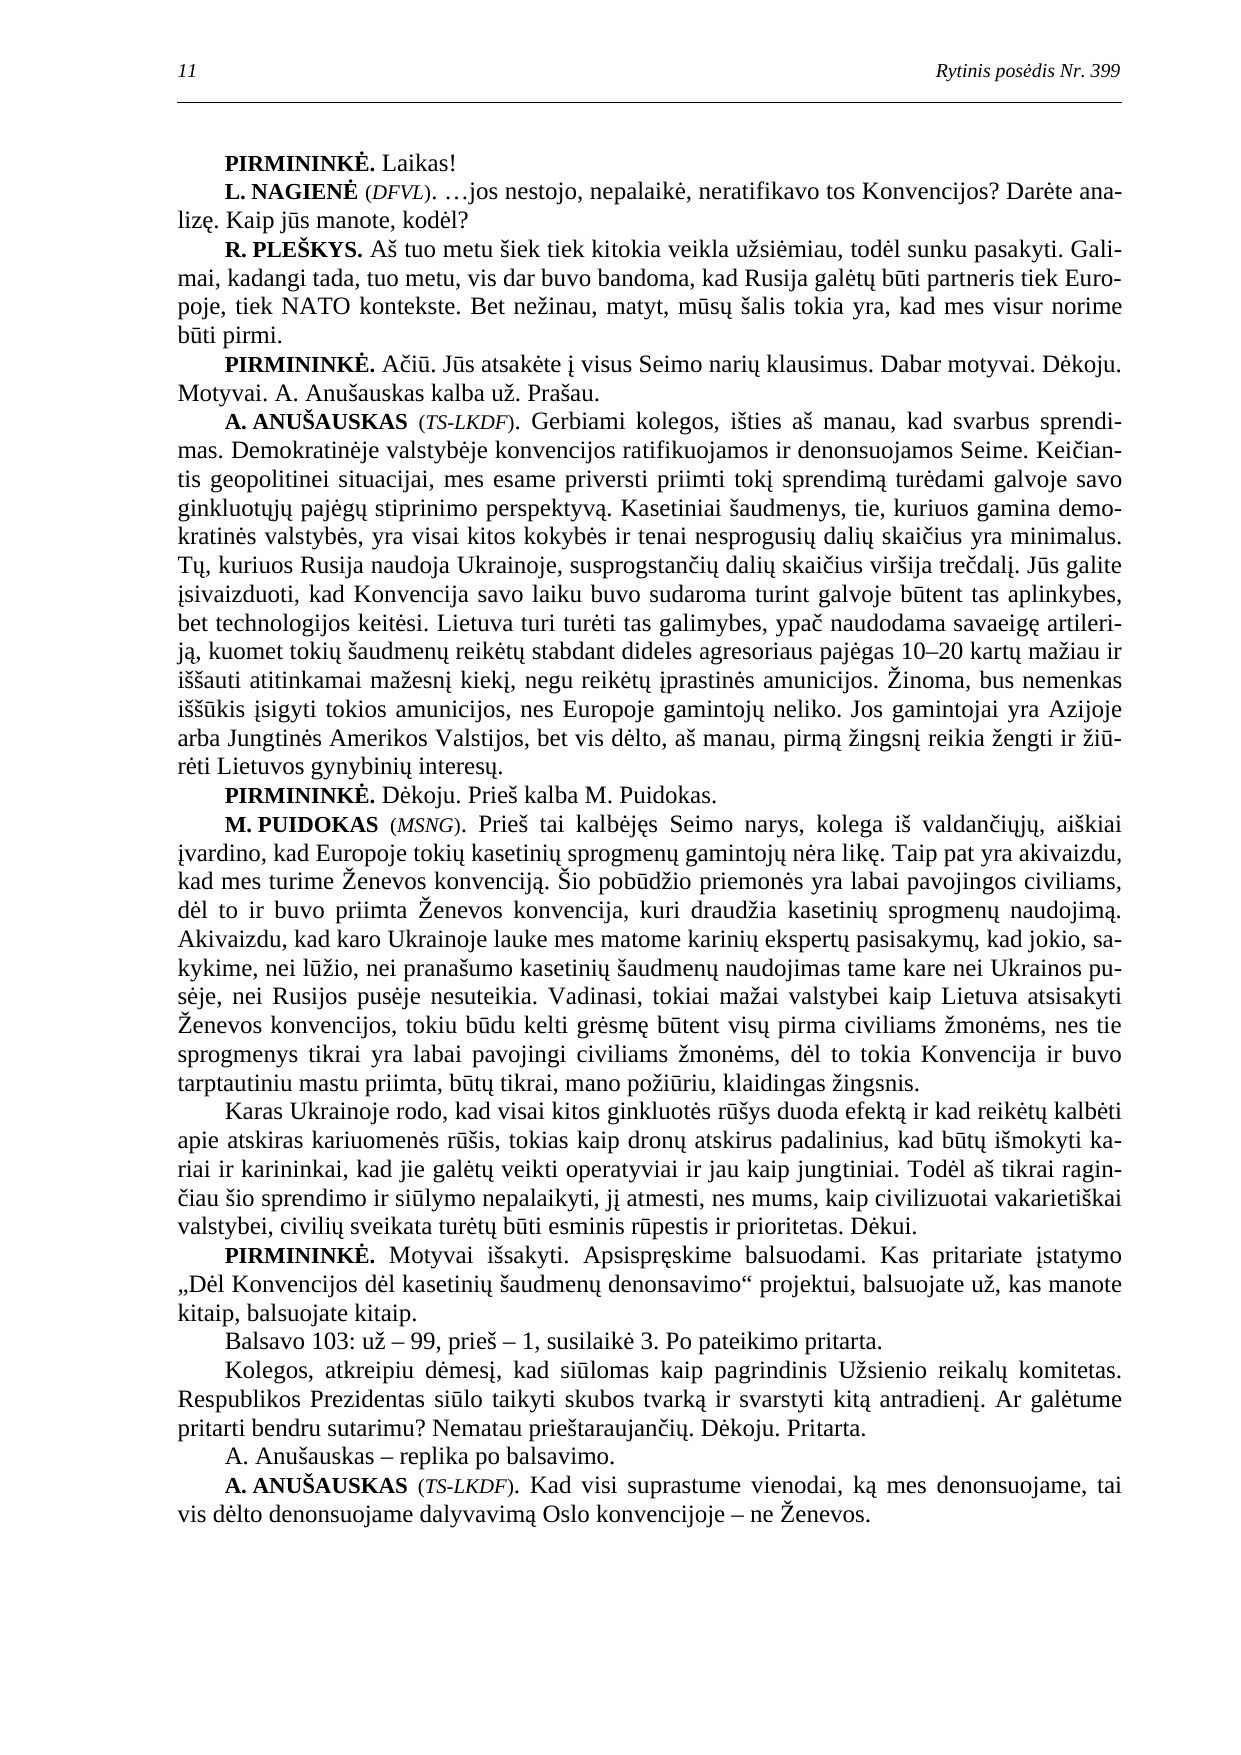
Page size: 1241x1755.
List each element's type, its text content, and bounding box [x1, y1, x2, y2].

text A. ANUŠAUSKAS (TS-LKDF). Ger­bia­mi ko­le­gos, iš­ties aš ma­nau, kad svar­bus spren­di­mas. De­mo­kra­tinėje vals­ty­bė­je kon­ven­ci­jos ra­ti­fi­kuo­ja­mos ir de­non­suo­ja­mos Sei­me. Kei­čian­tis ge­o­po­li­ti­nei si­tu­a­ci­jai, mes esa­me pri­vers­ti pri­im­ti to­kį spren­di­mą tu­rė­da­mi gal­vo­je sa­vo gin­kluo­tų­jų pa­jė­gų stip­ri­ni­mo per­spek­ty­vą. Ka­se­ti­niai šaud­me­nys, tie, ku­riuos ga­mi­na de­mo­kra­tinės vals­ty­bės, yra vi­sai ki­tos ko­ky­bės ir te­nai ne­spro­gu­sių da­lių skai­čius yra mi­ni­ma­lus. Tų, ku­riuos Ru­si­ja nau­do­ja Uk­rai­no­je, su­sprogs­tan­čių da­lių skai­čius vir­ši­ja treč­da­lį. Jūs ga­li­te įsi­vaiz­duo­ti, kad Kon­ven­ci­ja sa­vo lai­ku bu­vo su­da­ro­ma tu­rint gal­vo­je bū­tent tas ap­lin­ky­bes, bet tech­no­lo­gi­jos kei­tė­si. Lie­tu­va tu­ri tu­rė­ti tas ga­li­my­bes, ypač nau­do­da­ma sa­va­ei­gę ar­ti­le­ri­ją, kuo­met to­kių šaud­me­nų rei­kė­tų stab­dant di­de­les ag­re­so­riaus pa­jė­gas 10–20 kar­tų ma­žiau ir iš­šau­ti ati­tin­ka­mai ma­žes­nį kie­kį, ne­gu rei­kė­tų įpras­ti­nės amu­ni­ci­jos. Ži­no­ma, bus ne­men­kas iš­šū­kis įsi­gy­ti to­kios amu­ni­ci­jos, nes Eu­ro­po­je ga­min­to­jų ne­li­ko. Jos ga­min­to­jai yra Azi­jo­je ar­ba Jung­ti­nės Ame­ri­kos Vals­ti­jos, bet vis dėl­to, aš ma­nau, pir­mą žings­nį rei­kia ženg­ti ir žiū­rė­ti Lie­tu­vos gy­ny­bi­nių in­te­re­sų. [177, 406, 1122, 780]
text Ka­ras Uk­rai­no­je ro­do, kad vi­sai ki­tos gin­kluo­tės rū­šys duo­da efek­tą ir kad rei­kė­tų kal­bė­ti apie at­ski­ras ka­riuo­me­nės rū­šis, to­kias kaip dro­nų at­ski­rus pa­da­li­nius, kad bū­tų iš­mo­ky­ti ka­riai ir ka­ri­nin­kai, kad jie ga­lė­tų veik­ti ope­ra­ty­viai ir jau kaip jung­ti­niai. To­dėl aš tik­rai ra­gin­čiau šio spren­di­mo ir siū­ly­mo ne­pa­lai­ky­ti, jį at­mes­ti, nes mums, kaip ci­vi­li­zuo­tai va­ka­rie­tiš­kai vals­ty­bei, ci­vi­lių svei­ka­ta tu­rė­tų bū­ti es­mi­nis rū­pes­tis ir pri­ori­te­tas. Dė­kui. [177, 1096, 1122, 1240]
text PIRMININKĖ. Dė­ko­ju. Prieš kal­ba M. Pui­do­kas. [177, 780, 1122, 809]
text A. ANUŠAUSKAS (TS-LKDF). Kad vi­si su­pras­tu­me vie­no­dai, ką mes de­non­suo­ja­me, tai vis dėl­to de­non­suo­ja­me da­ly­va­vi­mą Os­lo kon­ven­ci­jo­je – ne Že­ne­vos. [177, 1470, 1122, 1528]
text PIRMININKĖ. Lai­kas! [177, 148, 1122, 176]
text L. NAGIENĖ (DFVL). …jos ne­sto­jo, ne­pa­lai­kė, ne­ratifikavo tos Kon­ven­ci­jos? Da­rė­te ana­li­zę. Kaip jūs ma­no­te, ko­dėl? [177, 176, 1122, 234]
text M. PUIDOKAS (MSNG). Prieš tai kal­bė­jęs Sei­mo na­rys, ko­le­ga iš val­dan­čių­jų, aiš­kiai įvar­di­no, kad Eu­ro­po­je to­kių ka­se­ti­nių sprog­me­nų ga­min­to­jų nė­ra li­kę. Taip pat yra aki­vaiz­du, kad mes tu­ri­me Že­ne­vos kon­ven­ci­ją. Šio po­bū­džio prie­mo­nės yra la­bai pa­vo­jin­gos ci­vi­liams, dėl to ir bu­vo pri­im­ta Že­ne­vos kon­ven­ci­ja, ku­ri drau­džia ka­se­ti­nių sprog­me­nų nau­do­ji­mą. Aki­vaiz­du, kad ka­ro Uk­rai­no­je lau­ke mes ma­to­me ka­ri­nių eks­per­tų pa­si­sa­ky­mų, kad jo­kio, sa­ky­ki­me, nei lū­žio, nei pra­na­šu­mo ka­se­ti­nių šaud­me­nų nau­do­ji­mas ta­me ka­re nei Uk­rai­nos pu­sė­je, nei Ru­si­jos pu­sė­je ne­su­tei­kia. Va­di­na­si, to­kiai ma­žai vals­ty­bei kaip Lie­tu­va at­si­sa­ky­ti Že­ne­vos kon­ven­ci­jos, to­kiu bū­du kel­ti grės­mę bū­tent vi­sų pir­ma ci­vi­liams žmo­nėms, nes tie sprog­me­nys tik­rai yra la­bai pa­vo­jin­gi ci­vi­liams žmo­nėms, dėl to to­kia Kon­ven­ci­ja ir bu­vo tarp­tau­ti­niu mas­tu pri­im­ta, bū­tų tik­rai, ma­no po­žiū­riu, klai­din­gas žings­nis. [177, 809, 1122, 1096]
text R. PLEŠKYS. Aš tuo me­tu šiek tiek ki­to­kia veik­la už­si­ė­miau, to­dėl sun­ku pa­sa­ky­ti. Ga­li­mai, ka­dan­gi ta­da, tuo me­tu, vis dar bu­vo ban­do­ma, kad Ru­si­ja ga­lė­tų bū­ti part­ne­ris tiek Eu­ro­po­je, tiek NATO kon­teks­te. Bet ne­ži­nau, ma­tyt, mū­sų ša­lis to­kia yra, kad mes vi­sur no­ri­me bū­ti pir­mi. [177, 234, 1122, 349]
text Ko­le­gos, at­krei­piu dė­me­sį, kad siū­lo­mas kaip pa­grin­di­nis Už­sie­nio rei­ka­lų ko­mi­te­tas. Res­pub­li­kos Pre­zi­den­tas siū­lo tai­ky­ti sku­bos tvar­ką ir svars­ty­ti ki­tą ant­ra­die­nį. Ar ga­lė­tu­me pri­tar­ti ben­dru su­ta­ri­mu? Ne­ma­tau prieš­ta­rau­jan­čių. Dė­ko­ju. Pri­tar­ta. [177, 1355, 1122, 1441]
text PIRMININKĖ. Mo­ty­vai iš­sa­ky­ti. Ap­si­spręs­ki­me bal­suo­da­mi. Kas pri­ta­ria­te įsta­ty­mo „Dėl Kon­ven­ci­jos dėl ka­se­ti­nių šaud­me­nų de­non­sa­vi­mo“ pro­jek­tui, bal­suo­ja­te už, kas ma­no­te ki­taip, bal­suo­ja­te ki­taip. [177, 1240, 1122, 1326]
text Bal­sa­vo 103: už – 99, prieš – 1, su­si­lai­kė 3. Po pa­tei­ki­mo pri­tar­ta. [177, 1326, 1122, 1355]
text PIRMININKĖ. Ačiū. Jūs at­sa­kė­te į vi­sus Sei­mo na­rių klau­si­mus. Da­bar mo­ty­vai. Dė­ko­ju. Mo­ty­vai. A. Anu­šaus­kas kal­ba už. Pra­šau. [177, 349, 1122, 406]
text A. Anu­šaus­kas – re­pli­ka po bal­sa­vi­mo. [177, 1441, 1122, 1470]
